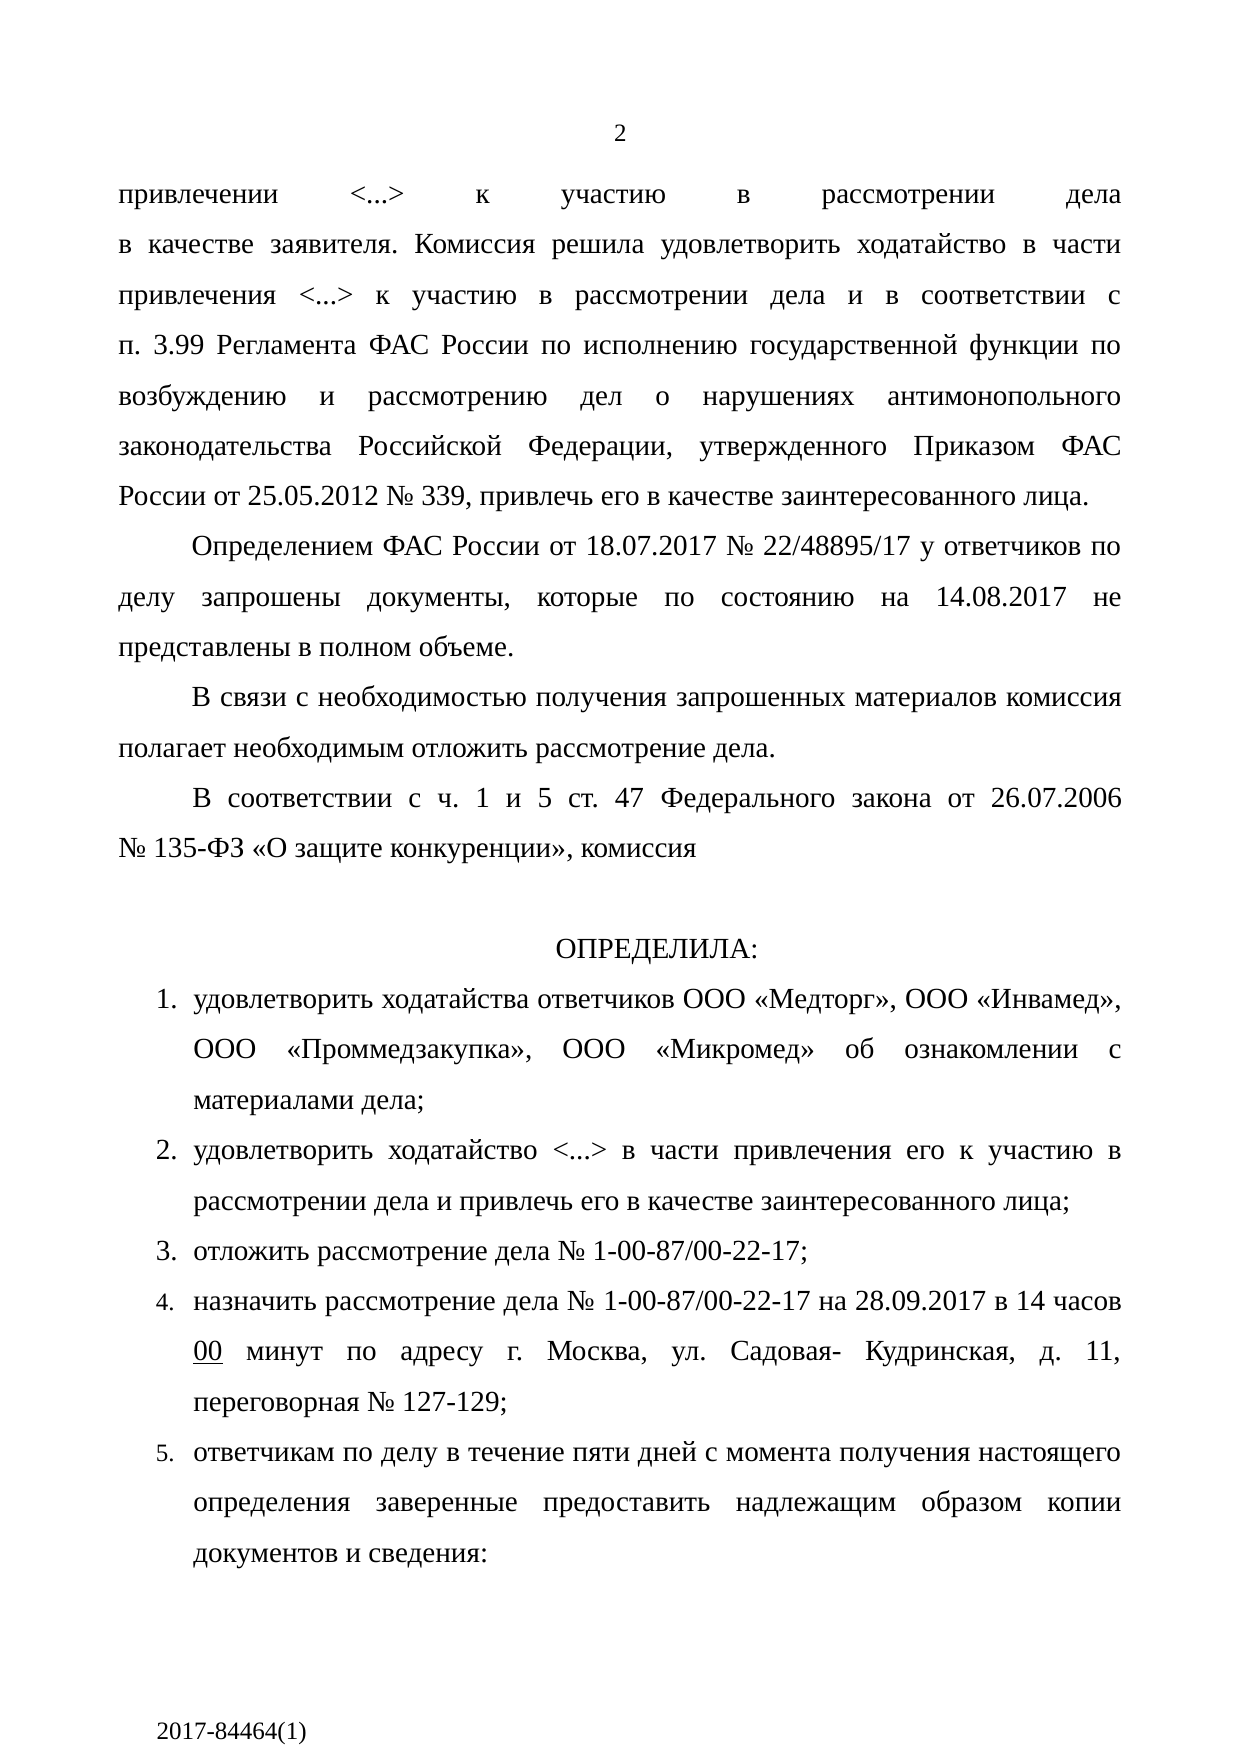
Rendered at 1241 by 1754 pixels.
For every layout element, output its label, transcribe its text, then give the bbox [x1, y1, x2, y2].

list назначить рассмотрение дела № 1-00-87/00-22-17 на 28.09.2017 в 14 часов 00 минут по адресу г. Москва, ул. Садовая- Кудринская, д. 11, переговорная № 127-129; [156, 1283, 1122, 1417]
text ОПРЕДЕЛИЛА: [118, 931, 1122, 964]
list удовлетворить ходатайство <...> в части привлечения его к участию в рассмотрении дела и привлечь его в качестве заинтересованного лица; [156, 1132, 1122, 1216]
text В соответствии с ч. 1 и 5 ст. 47 Федерального закона от 26.07.2006 № 135-ФЗ «О защите конкуренции», комиссия [118, 780, 1122, 864]
list ответчикам по делу в течение пяти дней с момента получения настоящего определения заверенные предоставить надлежащим образом копии документов и сведения: [156, 1434, 1122, 1568]
text привлечении <...> к участию в рассмотрении дела в качестве заявителя. Комиссия решила удовлетворить ходатайство в части привлечения <...> к участию в рассмотрении дела и в соответствии с п. 3.99 Регламента ФАС России по исполнению государственной функции по возбуждению и рассмотрению дел о нарушениях антимонопольного законодательства Российской Федерации, утвержденного Приказом ФАС России от 25.05.2012 № 339, привлечь его в качестве заинтересованного лица. [118, 176, 1122, 512]
text В связи с необходимостью получения запрошенных материалов комиссия полагает необходимым отложить рассмотрение дела. [118, 679, 1122, 763]
list отложить рассмотрение дела № 1-00-87/00-22-17; [156, 1233, 1122, 1266]
text Определением ФАС России от 18.07.2017 № 22/48895/17 у ответчиков по делу запрошены документы, которые по состоянию на 14.08.2017 не представлены в полном объеме. [118, 528, 1122, 663]
list удовлетворить ходатайства ответчиков ООО «Медторг», ООО «Инвамед», ООО «Проммедзакупка», ООО «Микромед» об ознакомлении с материалами дела; [156, 981, 1122, 1116]
